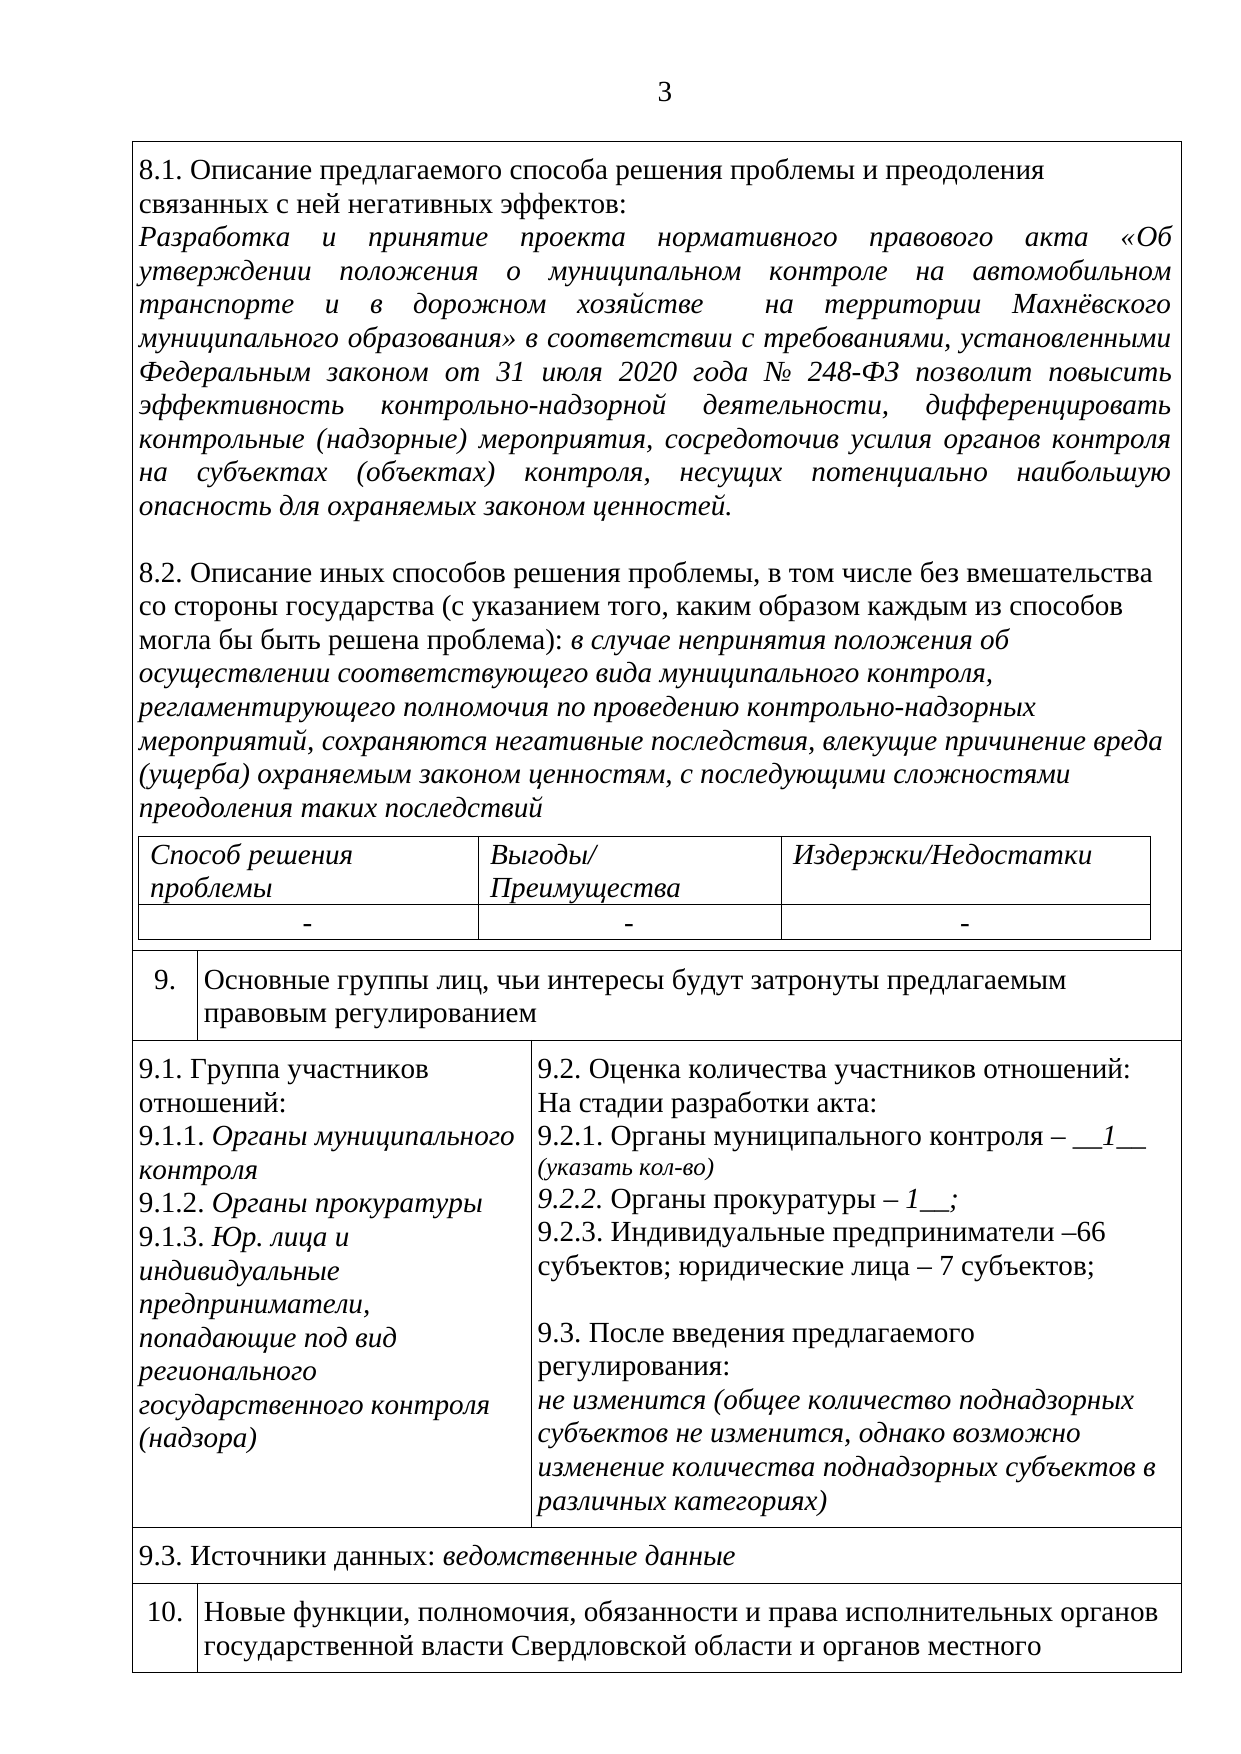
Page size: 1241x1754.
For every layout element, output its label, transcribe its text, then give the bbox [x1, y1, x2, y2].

table_cell 9. [133, 951, 197, 1040]
table_header Выгоды/Преимущества [479, 837, 781, 904]
table_cell 8.1. Описание предлагаемого способа решения проблемы и преодоления связанных с ней негативных эффектов: Разработка и принятие проекта нормативного правового акта «Об утверждении положения о муниципальном контроле на автомобильном транспорте и в дорожном хозяйстве на территории Махнёвского муниципального образования» в соответствии с требованиями, установленными Федеральным законом от 31 июля 2020 года № 248-ФЗ позволит повысить эффективность контрольно-надзорной деятельности, дифференцировать контрольные (надзорные) мероприятия, сосредоточив усилия органов контроля на субъектах (объектах) контроля, несущих потенциально наибольшую опасность для охраняемых законом ценностей. 8.2. Описание иных способов решения проблемы, в том числе без вмешательства со стороны государства (с указанием того, каким образом каждым из способов могла бы быть решена проблема): в случае непринятия положения об осуществлении соответствующего вида муниципального контроля, регламентирующего полномочия по проведению контрольно-надзорных мероприятий, сохраняются негативные последствия, влекущие причинение вреда (ущерба) охраняемым законом ценностям, с последующими сложностями преодоления таких последствий [133, 142, 1181, 950]
table_cell 9.3. Источники данных: ведомственные данные [133, 1528, 1181, 1583]
table_cell Основные группы лиц, чьи интересы будут затронуты предлагаемым правовым регулированием [198, 951, 1181, 1040]
table_cell 10. [133, 1584, 197, 1672]
table_header Способ решения проблемы [139, 837, 478, 904]
table_header Издержки/Недостатки [782, 837, 1150, 904]
table_cell Новые функции, полномочия, обязанности и права исполнительных органов государственной власти Свердловской области и органов местного [198, 1584, 1181, 1672]
table_cell - [782, 905, 1150, 938]
table_cell 9.2. Оценка количества участников отношений: На стадии разработки акта: 9.2.1. Органы муниципального контроля – __1__ (указать кол-во) 9.2.2. Органы прокуратуры – 1__; 9.2.3. Индивидуальные предприниматели –66 субъектов; юридические лица – 7 субъектов; 9.3. После введения предлагаемого регулирования: не изменится (общее количество поднадзорных субъектов не изменится, однако возможно изменение количества поднадзорных субъектов в различных категориях) [532, 1041, 1181, 1527]
table_cell 9.1. Группа участников отношений: 9.1.1. Органы муниципального контроля 9.1.2. Органы прокуратуры 9.1.3. Юр. лица и индивидуальные предприниматели, попадающие под вид регионального государственного контроля (надзора) [133, 1041, 531, 1527]
table_cell - [139, 905, 478, 938]
table_cell - [479, 905, 781, 938]
